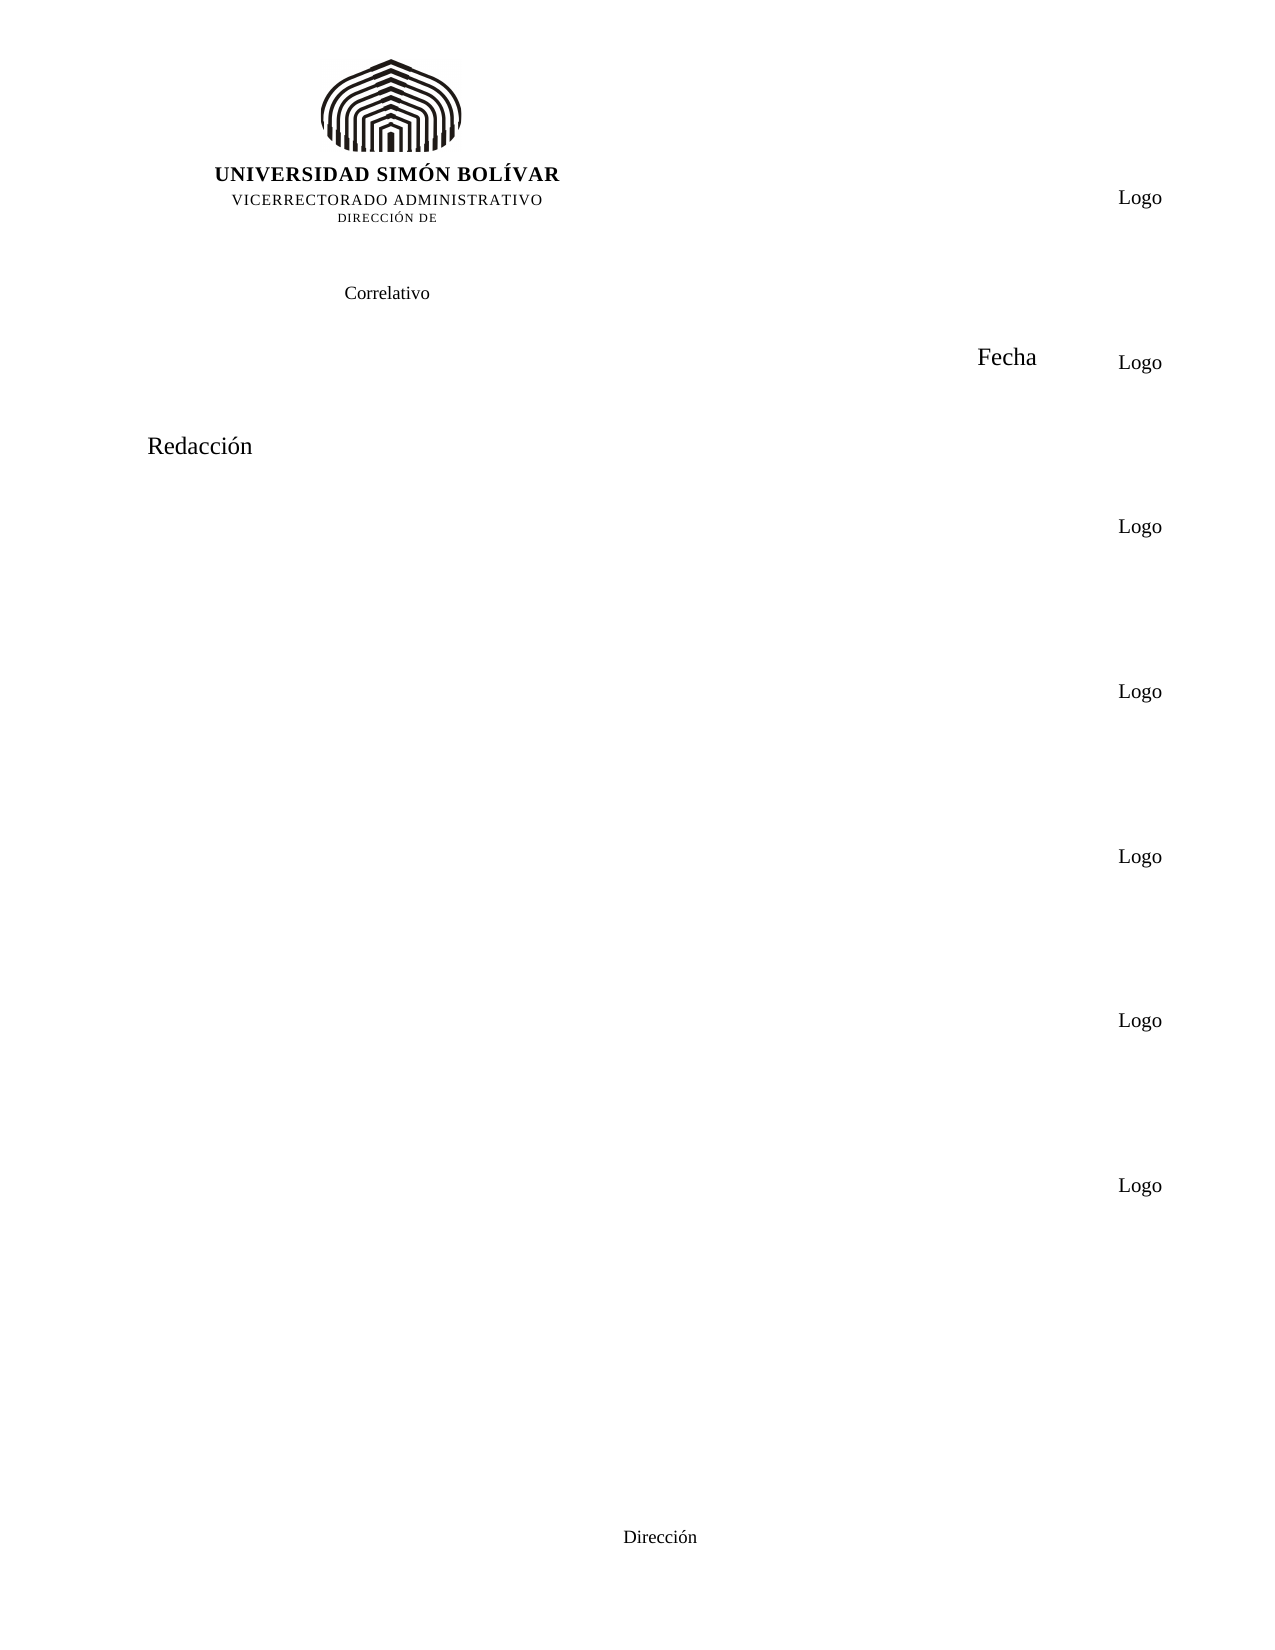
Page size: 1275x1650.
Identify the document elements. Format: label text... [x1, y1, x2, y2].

table_header [476, 282, 638, 304]
table_header Redacción [136, 431, 1051, 1463]
table_header Fecha [634, 342, 1048, 371]
table_cell [1096, 897, 1184, 979]
table_cell [1096, 732, 1184, 814]
picture [320, 59, 462, 152]
table_header [1051, 59, 1096, 1463]
table_cell [1096, 1061, 1184, 1144]
table_cell Logo [1096, 485, 1184, 568]
table_header UNIVERSIDAD SIMÓN BOLÍVAR VICERRECTORADO ADMINISTRATIVO DIRECCIÓN DE [136, 152, 638, 270]
table_cell Logo [1096, 979, 1184, 1061]
table_header [136, 59, 1051, 431]
table_cell [1096, 239, 1184, 321]
table_cell Logo [1096, 815, 1184, 897]
table_cell Logo [1096, 321, 1184, 403]
table_header [1096, 59, 1184, 155]
table_cell [1096, 568, 1184, 650]
table_cell [1096, 1226, 1184, 1463]
table_cell [1096, 403, 1184, 485]
table_cell Logo [1096, 650, 1184, 732]
table_header Correlativo [298, 282, 476, 304]
table_cell Logo [1096, 1144, 1184, 1226]
table_header [136, 282, 298, 304]
table_header [136, 59, 320, 152]
table_cell Logo [1096, 155, 1184, 238]
table_header Dirección [136, 1526, 1184, 1569]
